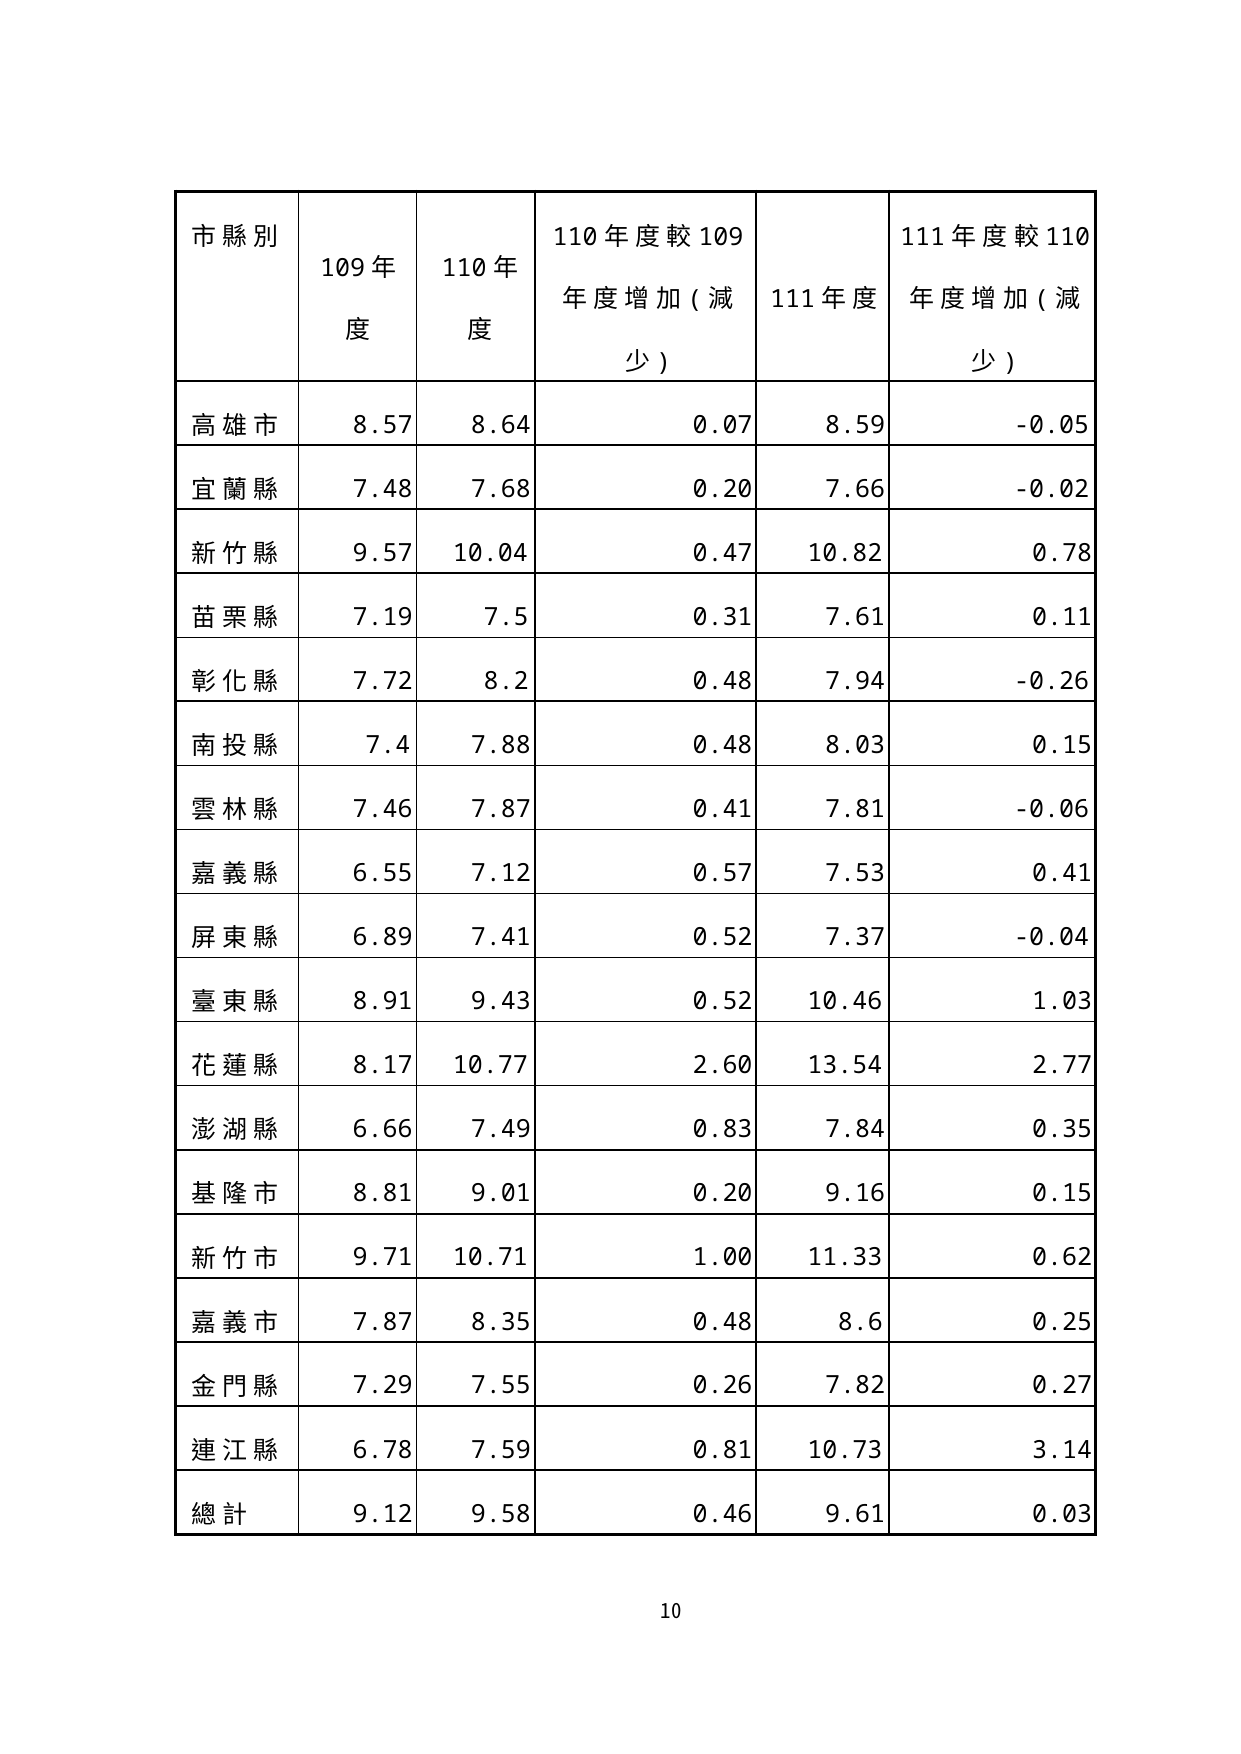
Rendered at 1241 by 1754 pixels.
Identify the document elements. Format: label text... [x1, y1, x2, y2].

table_cell 10.73 [757, 1407, 888, 1469]
table_cell 0.83 [536, 1086, 755, 1149]
table_cell 7.87 [417, 766, 534, 828]
table_cell 0.41 [890, 830, 1094, 893]
table_cell 雲林縣 [177, 766, 298, 828]
table_cell 澎湖縣 [177, 1086, 298, 1149]
table_cell 0.48 [536, 1279, 755, 1341]
table_cell 6.66 [299, 1086, 416, 1149]
table_cell 新竹市 [177, 1215, 298, 1277]
table_cell 花蓮縣 [177, 1022, 298, 1085]
table_cell 8.91 [299, 958, 416, 1021]
table_cell 6.89 [299, 894, 416, 957]
table_cell 0.15 [890, 702, 1094, 764]
table_cell 7.88 [417, 702, 534, 764]
table_cell 0.26 [536, 1343, 755, 1405]
table_cell 6.55 [299, 830, 416, 893]
table_cell 1.00 [536, 1215, 755, 1277]
table_cell 7.48 [299, 446, 416, 508]
table_cell 7.61 [757, 574, 888, 636]
table_cell 苗栗縣 [177, 574, 298, 636]
table_cell 8.64 [417, 382, 534, 444]
table_cell 0.48 [536, 702, 755, 764]
table_cell 7.81 [757, 766, 888, 828]
table_cell -0.26 [890, 638, 1094, 700]
table_cell 0.78 [890, 510, 1094, 572]
table_cell 新竹縣 [177, 510, 298, 572]
table_cell 11.33 [757, 1215, 888, 1277]
table_cell 9.61 [757, 1471, 888, 1533]
table_cell 7.4 [299, 702, 416, 764]
table_cell 臺東縣 [177, 958, 298, 1021]
table_cell 7.59 [417, 1407, 534, 1469]
table_cell 8.17 [299, 1022, 416, 1085]
table_cell 7.41 [417, 894, 534, 957]
table_cell 7.94 [757, 638, 888, 700]
table_cell 0.15 [890, 1151, 1094, 1213]
table_cell 嘉義市 [177, 1279, 298, 1341]
table_cell 總計 [177, 1471, 298, 1533]
table_cell 7.5 [417, 574, 534, 636]
table_cell 8.59 [757, 382, 888, 444]
table_cell 8.2 [417, 638, 534, 700]
table_cell 0.20 [536, 1151, 755, 1213]
table_cell 0.35 [890, 1086, 1094, 1149]
table_cell 9.58 [417, 1471, 534, 1533]
table_cell 0.20 [536, 446, 755, 508]
table_cell 8.57 [299, 382, 416, 444]
table_cell 8.6 [757, 1279, 888, 1341]
table_cell 7.12 [417, 830, 534, 893]
table_cell 7.66 [757, 446, 888, 508]
table_cell 7.37 [757, 894, 888, 957]
table_cell 10.04 [417, 510, 534, 572]
table_cell 7.19 [299, 574, 416, 636]
table_cell 6.78 [299, 1407, 416, 1469]
table_header 109年度 [299, 193, 416, 380]
table_cell 0.27 [890, 1343, 1094, 1405]
table_cell 0.52 [536, 958, 755, 1021]
table_cell 2.60 [536, 1022, 755, 1085]
table_cell 7.84 [757, 1086, 888, 1149]
table_cell 8.35 [417, 1279, 534, 1341]
table_header 111年度 [757, 193, 888, 380]
table_cell 0.11 [890, 574, 1094, 636]
table_cell 8.03 [757, 702, 888, 764]
table_cell 10.82 [757, 510, 888, 572]
table_cell 0.52 [536, 894, 755, 957]
table_cell 2.77 [890, 1022, 1094, 1085]
table_cell 8.81 [299, 1151, 416, 1213]
table_cell 13.54 [757, 1022, 888, 1085]
table_cell 高雄市 [177, 382, 298, 444]
table_cell 0.62 [890, 1215, 1094, 1277]
table_cell 10.77 [417, 1022, 534, 1085]
table_cell -0.02 [890, 446, 1094, 508]
table_cell 7.87 [299, 1279, 416, 1341]
table_cell 9.57 [299, 510, 416, 572]
table_cell 9.43 [417, 958, 534, 1021]
table_cell 嘉義縣 [177, 830, 298, 893]
table_cell 0.03 [890, 1471, 1094, 1533]
table_cell 屏東縣 [177, 894, 298, 957]
table_cell 基隆市 [177, 1151, 298, 1213]
table_cell 3.14 [890, 1407, 1094, 1469]
table_cell 7.55 [417, 1343, 534, 1405]
table_cell -0.04 [890, 894, 1094, 957]
table_cell 10.46 [757, 958, 888, 1021]
table_cell 0.25 [890, 1279, 1094, 1341]
table_cell 連江縣 [177, 1407, 298, 1469]
table_cell 0.47 [536, 510, 755, 572]
table_cell 7.29 [299, 1343, 416, 1405]
table_cell 7.72 [299, 638, 416, 700]
table_cell 1.03 [890, 958, 1094, 1021]
table_cell 0.48 [536, 638, 755, 700]
table_cell 7.46 [299, 766, 416, 828]
table_cell 0.46 [536, 1471, 755, 1533]
table_cell 0.31 [536, 574, 755, 636]
table_cell 7.49 [417, 1086, 534, 1149]
table_cell 7.53 [757, 830, 888, 893]
table_cell 9.16 [757, 1151, 888, 1213]
table_header 110年度 [417, 193, 534, 380]
table_cell 宜蘭縣 [177, 446, 298, 508]
table_cell 9.01 [417, 1151, 534, 1213]
table_cell 金門縣 [177, 1343, 298, 1405]
table_cell -0.05 [890, 382, 1094, 444]
table_cell 0.41 [536, 766, 755, 828]
table_cell 9.71 [299, 1215, 416, 1277]
table_cell 彰化縣 [177, 638, 298, 700]
table_cell 7.68 [417, 446, 534, 508]
table_cell 南投縣 [177, 702, 298, 764]
table_cell 9.12 [299, 1471, 416, 1533]
table_cell 0.07 [536, 382, 755, 444]
table_header 110年度較109年度增加(減少) [536, 193, 755, 380]
table_header 市縣別 [177, 193, 298, 380]
table_cell 10.71 [417, 1215, 534, 1277]
table_cell -0.06 [890, 766, 1094, 828]
table_cell 7.82 [757, 1343, 888, 1405]
table_cell 0.57 [536, 830, 755, 893]
table_cell 0.81 [536, 1407, 755, 1469]
table_header 111年度較110年度增加(減少) [890, 193, 1094, 380]
